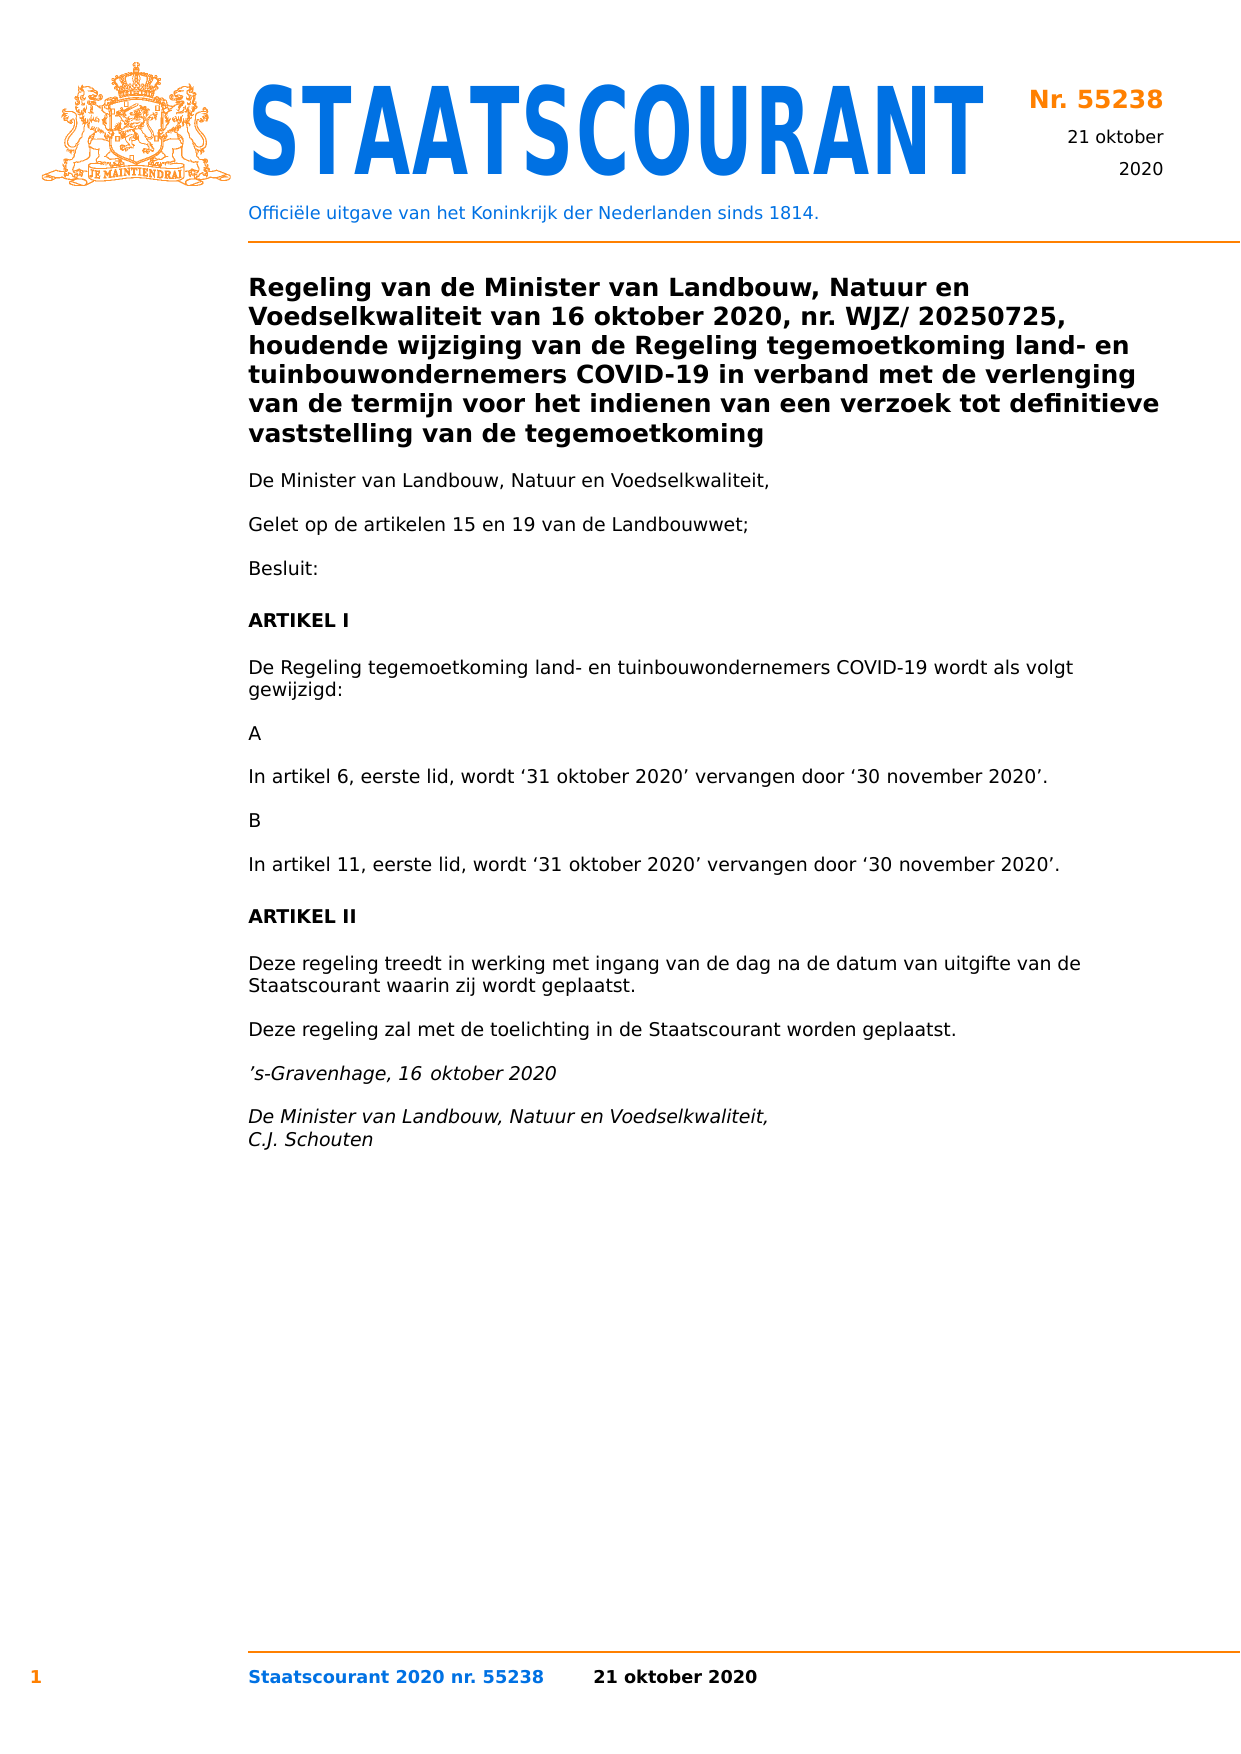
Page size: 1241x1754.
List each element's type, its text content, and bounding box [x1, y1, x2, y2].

table_header STAATSCOURANT [248, 62, 998, 203]
picture [41, 62, 231, 186]
text De Minister van Landbouw, Natuur en Voedselkwaliteit, [248, 470, 1163, 492]
text Besluit: [248, 558, 1163, 579]
text In artikel 11, eerste lid, wordt ‘31 oktober 2020’ vervangen door ‘30 november 2020’. [248, 854, 1163, 876]
subtitle ARTIKEL I [248, 609, 1163, 632]
text Deze regeling zal met de toelichting in de Staatscourant worden geplaatst. [248, 1019, 1163, 1041]
table_cell 21 oktober [998, 121, 1240, 153]
text Deze regeling treedt in werking met ingang van de dag na de datum van uitgifte van de Staatscourant waarin zij wordt geplaatst. [248, 953, 1163, 997]
text In artikel 6, eerste lid, wordt ‘31 oktober 2020’ vervangen door ‘30 november 2020’. [248, 766, 1163, 788]
text De Minister van Landbouw, Natuur en Voedselkwaliteit, C.J. Schouten [248, 1106, 1163, 1150]
table_cell 2020 [998, 153, 1240, 203]
text Gelet op de artikelen 15 en 19 van de Landbouwwet; [248, 514, 1163, 536]
table_header [25, 62, 248, 241]
text A [248, 722, 1163, 744]
subtitle ARTIKEL II [248, 906, 1163, 928]
table_cell Officiële uitgave van het Koninkrijk der Nederlanden sinds 1814. [248, 203, 1240, 241]
text B [248, 810, 1163, 832]
text De Regeling tegemoetkoming land- en tuinbouwondernemers COVID-19 wordt als volgt gewijzigd: [248, 657, 1163, 701]
text ’s-Gravenhage, 16 oktober 2020 [248, 1063, 1163, 1084]
table_header Nr. 55238 [998, 62, 1240, 121]
subtitle Regeling van de Minister van Landbouw, Natuur en Voedselkwaliteit van 16 oktober 2020, nr. WJZ/ 20250725, houdende wijziging van de Regeling tegemoetkoming land- en tuinbouwondernemers COVID-19 in verband met de verlenging van de termijn voor het indienen van een verzoek tot definitieve vaststelling van de tegemoetkoming [248, 273, 1163, 448]
